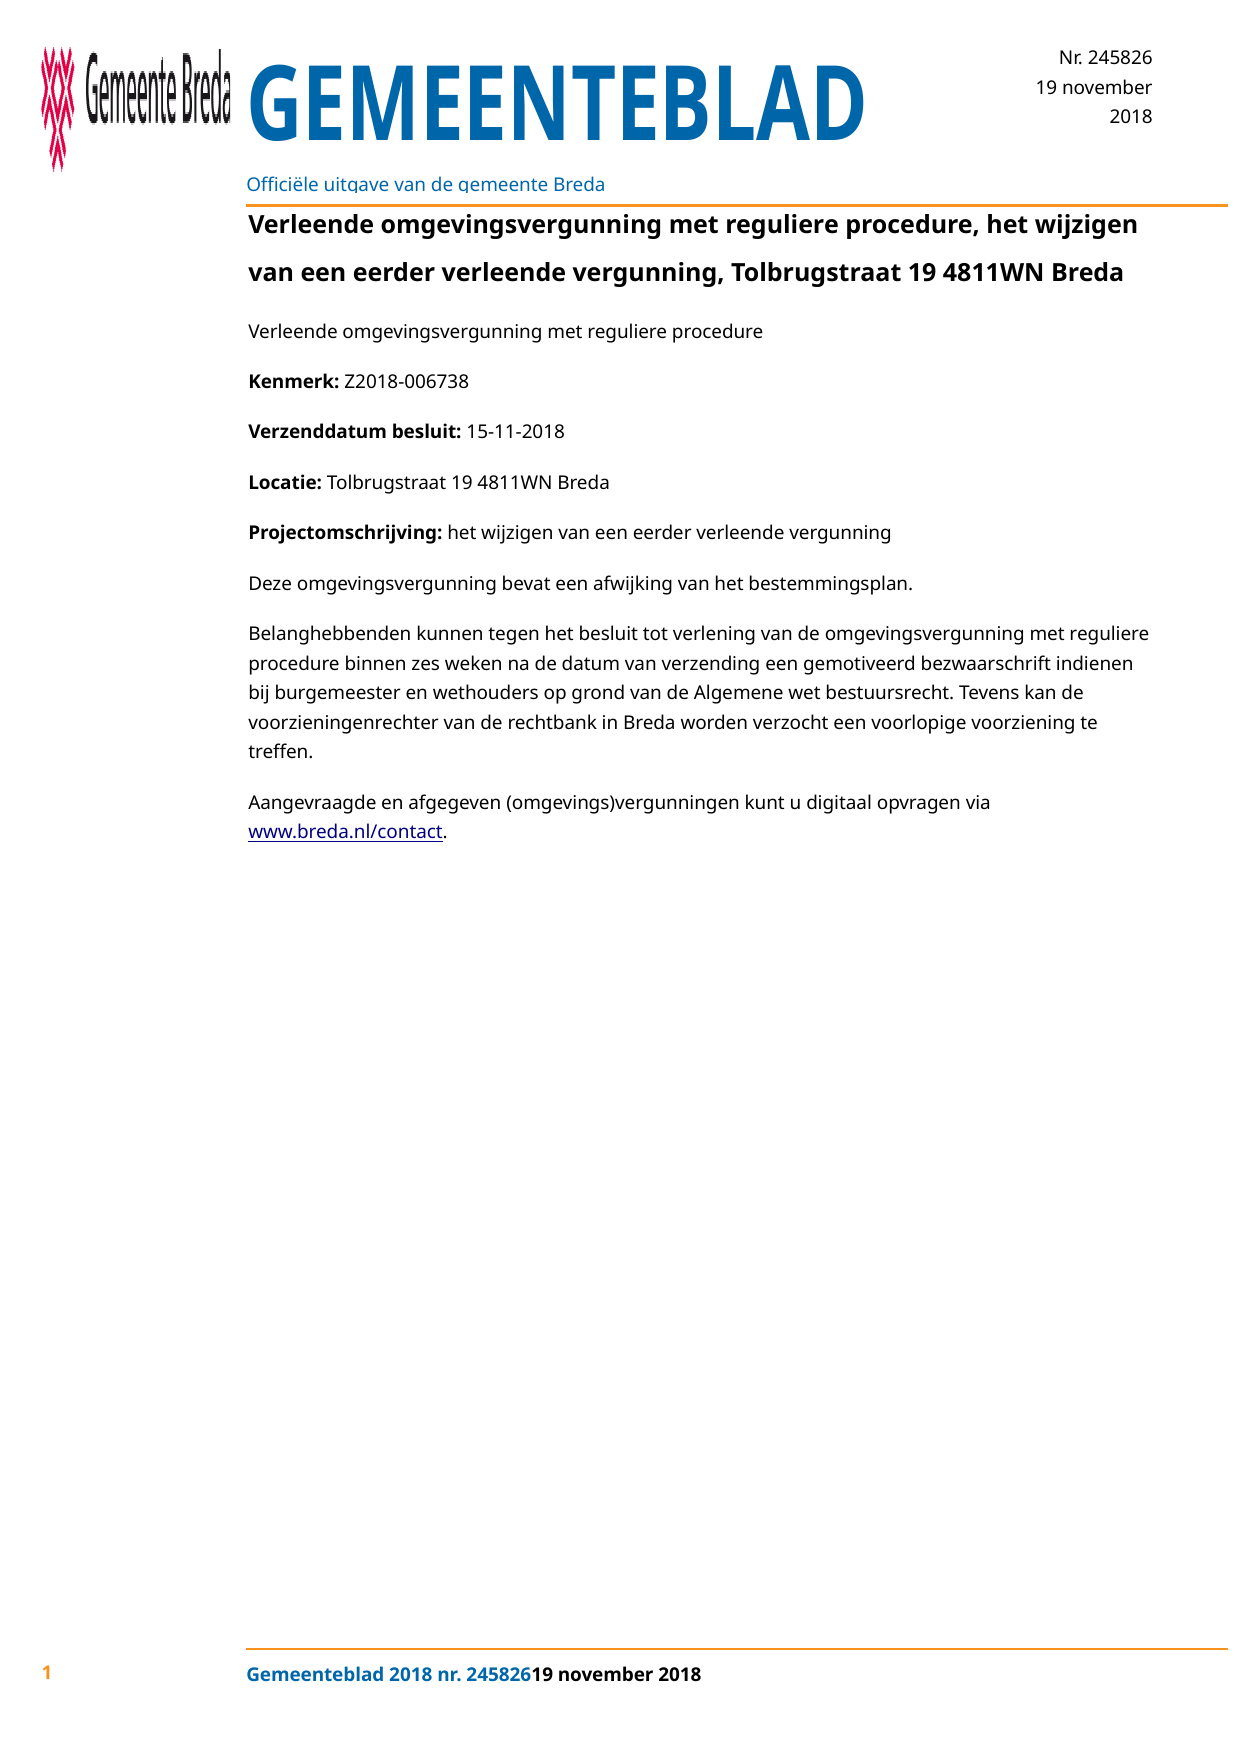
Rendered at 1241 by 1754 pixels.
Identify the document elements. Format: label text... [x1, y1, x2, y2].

text Aangevraagde en afgegeven (omgevings)vergunningen kunt u digitaal opvragen via www.breda.nl/contact. [248, 789, 1152, 844]
text Locatie: Tolbrugstraat 19 4811WN Breda [248, 469, 1152, 495]
picture [41, 47, 231, 172]
text Deze omgevingsvergunning bevat een afwijking van het bestemmingsplan. [248, 570, 1152, 596]
text Kenmerk: Z2018-006738 [248, 368, 1152, 394]
text Verleende omgevingsvergunning met reguliere procedure, het wijzigen van een eerder verleende vergunning, Tolbrugstraat 19 4811WN Breda [248, 207, 1152, 288]
text Belanghebbenden kunnen tegen het besluit tot verlening van de omgevingsvergunning met reguliere procedure binnen zes weken na de datum van verzending een gemotiveerd bezwaarschrift indienen bij burgemeester en wethouders op grond van de Algemene wet bestuursrecht. Tevens kan de voorzieningenrechter van de rechtbank in Breda worden verzocht een voorlopige voorziening te treffen. [248, 620, 1152, 764]
text Verleende omgevingsvergunning met reguliere procedure [248, 318, 1152, 344]
text Projectomschrijving: het wijzigen van een eerder verleende vergunning [248, 519, 1152, 545]
text Verzenddatum besluit: 15-11-2018 [248, 419, 1152, 444]
